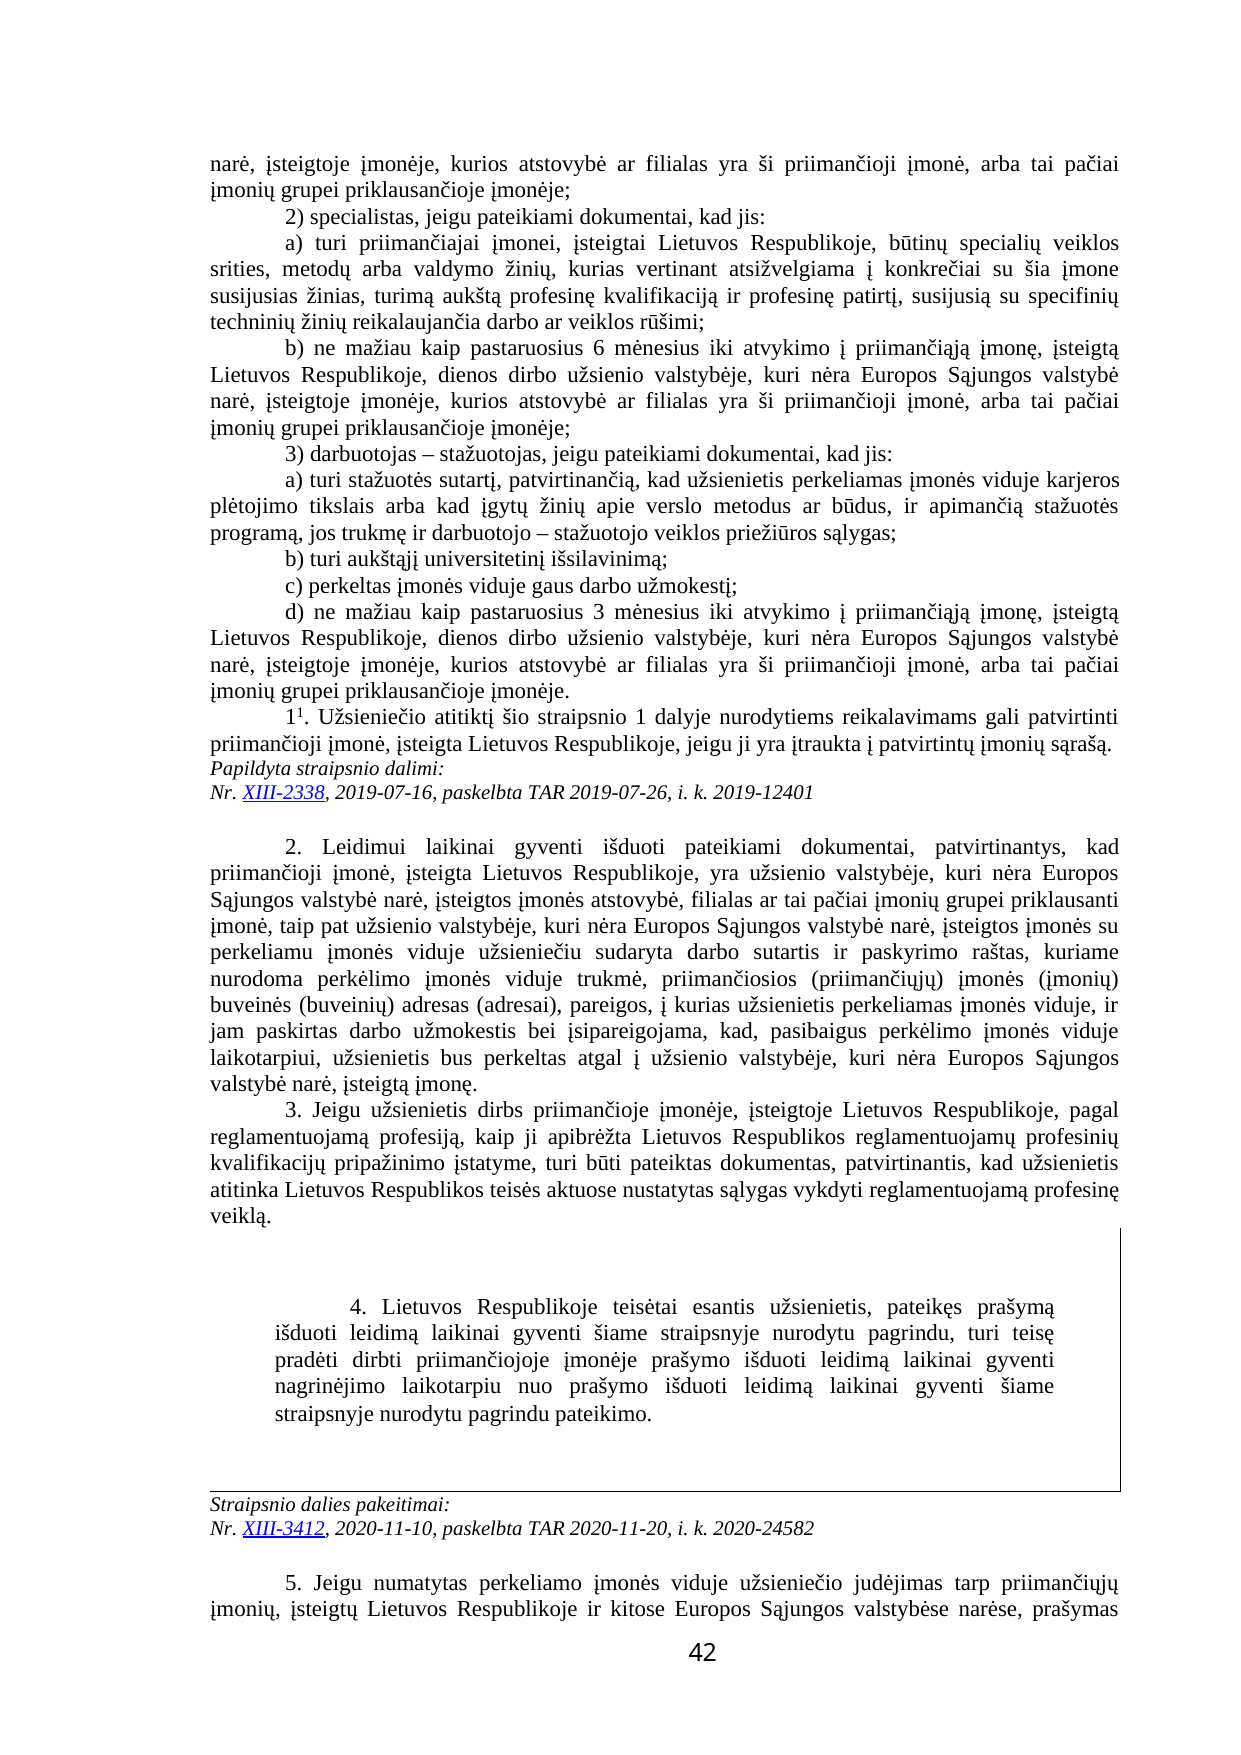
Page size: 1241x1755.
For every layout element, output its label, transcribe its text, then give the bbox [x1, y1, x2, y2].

text d) ne mažiau kaip pastaruosius 3 mėnesius iki atvykimo į priimančiąją įmonę, įsteigtą Lietuvos Respublikoje, dienos dirbo užsienio valstybėje, kuri nėra Europos Sąjungos valstybė narė, įsteigtoje įmonėje, kurios atstovybė ar filialas yra ši priimančioji įmonė, arba tai pačiai įmonių grupei priklausančioje įmonėje. [210, 598, 1120, 703]
text c) perkeltas įmonės viduje gaus darbo užmokestį; [210, 572, 1120, 598]
text b) ne mažiau kaip pastaruosius 6 mėnesius iki atvykimo į priimančiąją įmonę, įsteigtą Lietuvos Respublikoje, dienos dirbo užsienio valstybėje, kuri nėra Europos Sąjungos valstybė narė, įsteigtoje įmonėje, kurios atstovybė ar filialas yra ši priimančioji įmonė, arba tai pačiai įmonių grupei priklausančioje įmonėje; [210, 334, 1120, 440]
text 4. Lietuvos Respublikoje teisėtai esantis užsienietis, pateikęs prašymą išduoti leidimą laikinai gyventi šiame straipsnyje nurodytu pagrindu, turi teisę pradėti dirbti priimančiojoje įmonėje prašymo išduoti leidimą laikinai gyventi nagrinėjimo laikotarpiu nuo prašymo išduoti leidimą laikinai gyventi šiame straipsnyje nurodytu pagrindu pateikimo. [210, 1228, 1120, 1491]
text 3) darbuotojas – stažuotojas, jeigu pateikiami dokumentai, kad jis: [210, 440, 1120, 466]
text Nr. XIII-3412, 2020-11-10, paskelbta TAR 2020-11-20, i. k. 2020-24582 [210, 1516, 1120, 1540]
text 5. Jeigu numatytas perkeliamo įmonės viduje užsieniečio judėjimas tarp priimančiųjų įmonių, įsteigtų Lietuvos Respublikoje ir kitose Europos Sąjungos valstybėse narėse, prašymas [210, 1568, 1120, 1621]
text 2) specialistas, jeigu pateikiami dokumentai, kad jis: [210, 203, 1120, 229]
text Nr. XIII-2338, 2019-07-16, paskelbta TAR 2019-07-26, i. k. 2019-12401 [210, 780, 1120, 804]
text 2. Leidimui laikinai gyventi išduoti pateikiami dokumentai, patvirtinantys, kad priimančioji įmonė, įsteigta Lietuvos Respublikoje, yra užsienio valstybėje, kuri nėra Europos Sąjungos valstybė narė, įsteigtos įmonės atstovybė, filialas ar tai pačiai įmonių grupei priklausanti įmonė, taip pat užsienio valstybėje, kuri nėra Europos Sąjungos valstybė narė, įsteigtos įmonės su perkeliamu įmonės viduje užsieniečiu sudaryta darbo sutartis ir paskyrimo raštas, kuriame nurodoma perkėlimo įmonės viduje trukmė, priimančiosios (priimančiųjų) įmonės (įmonių) buveinės (buveinių) adresas (adresai), pareigos, į kurias užsienietis perkeliamas įmonės viduje, ir jam paskirtas darbo užmokestis bei įsipareigojama, kad, pasibaigus perkėlimo įmonės viduje laikotarpiui, užsienietis bus perkeltas atgal į užsienio valstybėje, kuri nėra Europos Sąjungos valstybė narė, įsteigtą įmonę. [210, 833, 1120, 1097]
text a) turi priimančiajai įmonei, įsteigtai Lietuvos Respublikoje, būtinų specialių veiklos srities, metodų arba valdymo žinių, kurias vertinant atsižvelgiama į konkrečiai su šia įmone susijusias žinias, turimą aukštą profesinę kvalifikaciją ir profesinę patirtį, susijusią su specifinių techninių žinių reikalaujančia darbo ar veiklos rūšimi; [210, 229, 1120, 334]
text b) turi aukštąjį universitetinį išsilavinimą; [210, 545, 1120, 572]
text a) turi stažuotės sutartį, patvirtinančią, kad užsienietis perkeliamas įmonės viduje karjeros plėtojimo tikslais arba kad įgytų žinių apie verslo metodus ar būdus, ir apimančią stažuotės programą, jos trukmę ir darbuotojo – stažuotojo veiklos priežiūros sąlygas; [210, 466, 1120, 545]
text 11. Užsieniečio atitiktį šio straipsnio 1 dalyje nurodytiems reikalavimams gali patvirtinti priimančioji įmonė, įsteigta Lietuvos Respublikoje, jeigu ji yra įtraukta į patvirtintų įmonių sąrašą. [210, 703, 1120, 756]
text Papildyta straipsnio dalimi: [210, 756, 1120, 780]
text Straipsnio dalies pakeitimai: [210, 1492, 1120, 1516]
text 3. Jeigu užsienietis dirbs priimančioje įmonėje, įsteigtoje Lietuvos Respublikoje, pagal reglamentuojamą profesiją, kaip ji apibrėžta Lietuvos Respublikos reglamentuojamų profesinių kvalifikacijų pripažinimo įstatyme, turi būti pateiktas dokumentas, patvirtinantis, kad užsienietis atitinka Lietuvos Respublikos teisės aktuose nustatytas sąlygas vykdyti reglamentuojamą profesinę veiklą. [210, 1097, 1120, 1228]
text narė, įsteigtoje įmonėje, kurios atstovybė ar filialas yra ši priimančioji įmonė, arba tai pačiai įmonių grupei priklausančioje įmonėje; [210, 150, 1120, 203]
